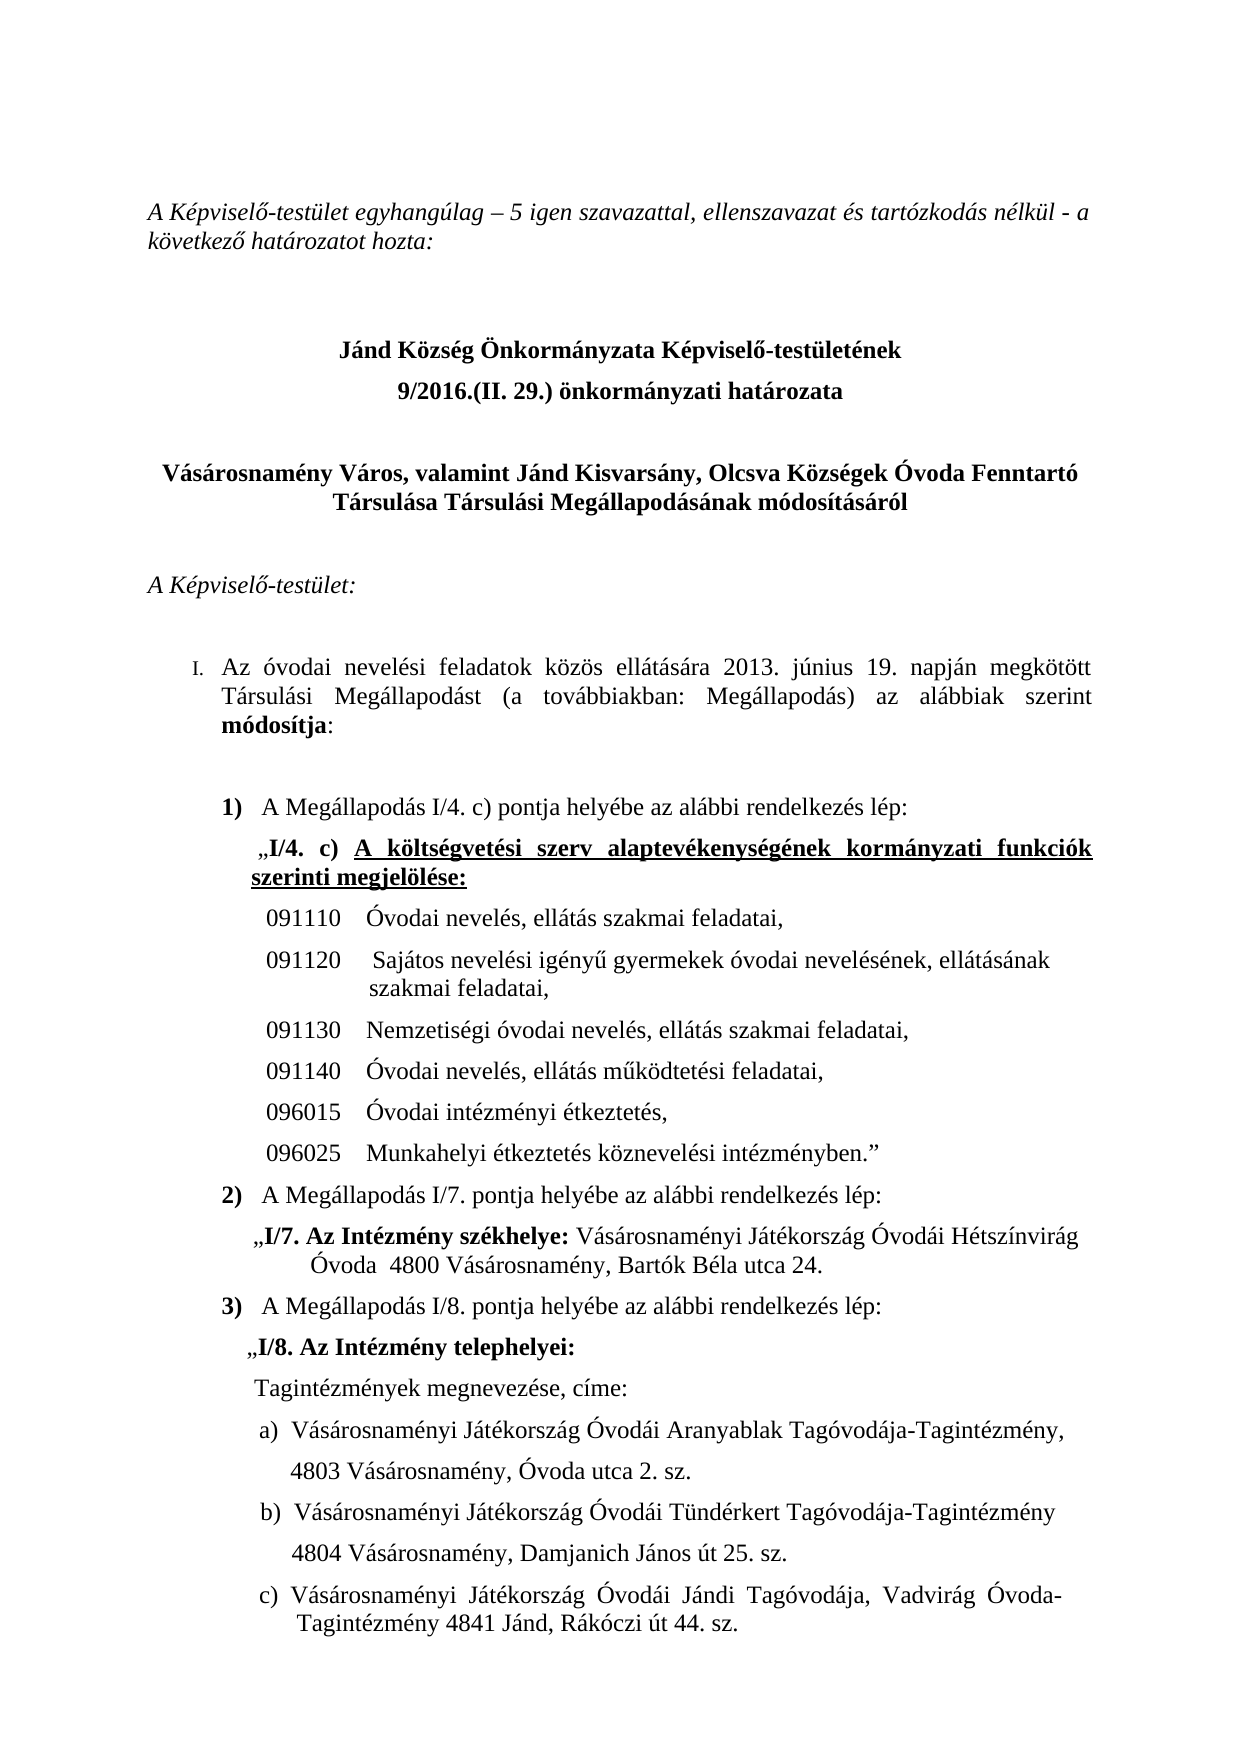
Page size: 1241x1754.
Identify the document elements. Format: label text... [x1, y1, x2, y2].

text Tagintézmények megnevezése, címe: [148, 1373, 1093, 1402]
text 4803 Vásárosnamény, Óvoda utca 2. sz. [221, 1456, 1093, 1485]
text „I/7. Az Intézmény székhelye: Vásárosnaményi Játékország Óvodái Hétszínvirág Óvoda 4800 Vásárosnamény, Bartók Béla utca 24. [221, 1221, 1093, 1278]
text 091140 Óvodai nevelés, ellátás működtetési feladatai, [266, 1056, 1093, 1085]
list Az óvodai nevelési feladatok közös ellátására 2013. június 19. napján megkötött Társulási Megállapodást (a továbbiakban: Megállapodás) az alábbiak szerint módosítja: [192, 652, 1093, 738]
text 096015 Óvodai intézményi étkeztetés, [192, 1097, 1093, 1126]
text 091120 Sajátos nevelési igényű gyermekek óvodai nevelésének, ellátásának szakmai feladatai, [266, 945, 1093, 1002]
text 3) A Megállapodás I/8. pontja helyébe az alábbi rendelkezés lép: [221, 1291, 1093, 1320]
text „I/8. Az Intézmény telephelyei: [221, 1332, 1093, 1361]
text 091130 Nemzetiségi óvodai nevelés, ellátás szakmai feladatai, [266, 1015, 1093, 1043]
text Jánd Község Önkormányzata Képviselő-testületének [148, 335, 1093, 363]
text 4804 Vásárosnamény, Damjanich János út 25. sz. [148, 1538, 1093, 1567]
text c) Vásárosnaményi Játékország Óvodái Jándi Tagóvodája, Vadvirág Óvoda- Tagintézmény 4841 Jánd, Rákóczi út 44. sz. [221, 1580, 1063, 1637]
text 9/2016.(II. 29.) önkormányzati határozata [148, 376, 1093, 405]
text 096025 Munkahelyi étkeztetés köznevelési intézményben.” [192, 1138, 1093, 1167]
text 2) A Megállapodás I/7. pontja helyébe az alábbi rendelkezés lép: [221, 1180, 1093, 1208]
text b) Vásárosnaményi Játékország Óvodái Tündérkert Tagóvodája-Tagintézmény [148, 1497, 1093, 1526]
text 1) A Megállapodás I/4. c) pontja helyébe az alábbi rendelkezés lép: [221, 792, 1093, 821]
text A Képviselő-testület: [148, 570, 1093, 598]
text a) Vásárosnaményi Játékország Óvodái Aranyablak Tagóvodája-Tagintézmény, [221, 1415, 1093, 1443]
text „I/4. c) A költségvetési szerv alaptevékenységének kormányzati funkciók szerinti megjelölése: [251, 833, 1093, 891]
text A Képviselő-testület egyhangúlag – 5 igen szavazattal, ellenszavazat és tartózkodás nélkül - a következő határozatot hozta: [148, 197, 1093, 255]
text Vásárosnamény Város, valamint Jánd Kisvarsány, Olcsva Községek Óvoda Fenntartó Társulása Társulási Megállapodásának módosításáról [148, 458, 1093, 516]
text 091110 Óvodai nevelés, ellátás szakmai feladatai, [266, 903, 1093, 932]
